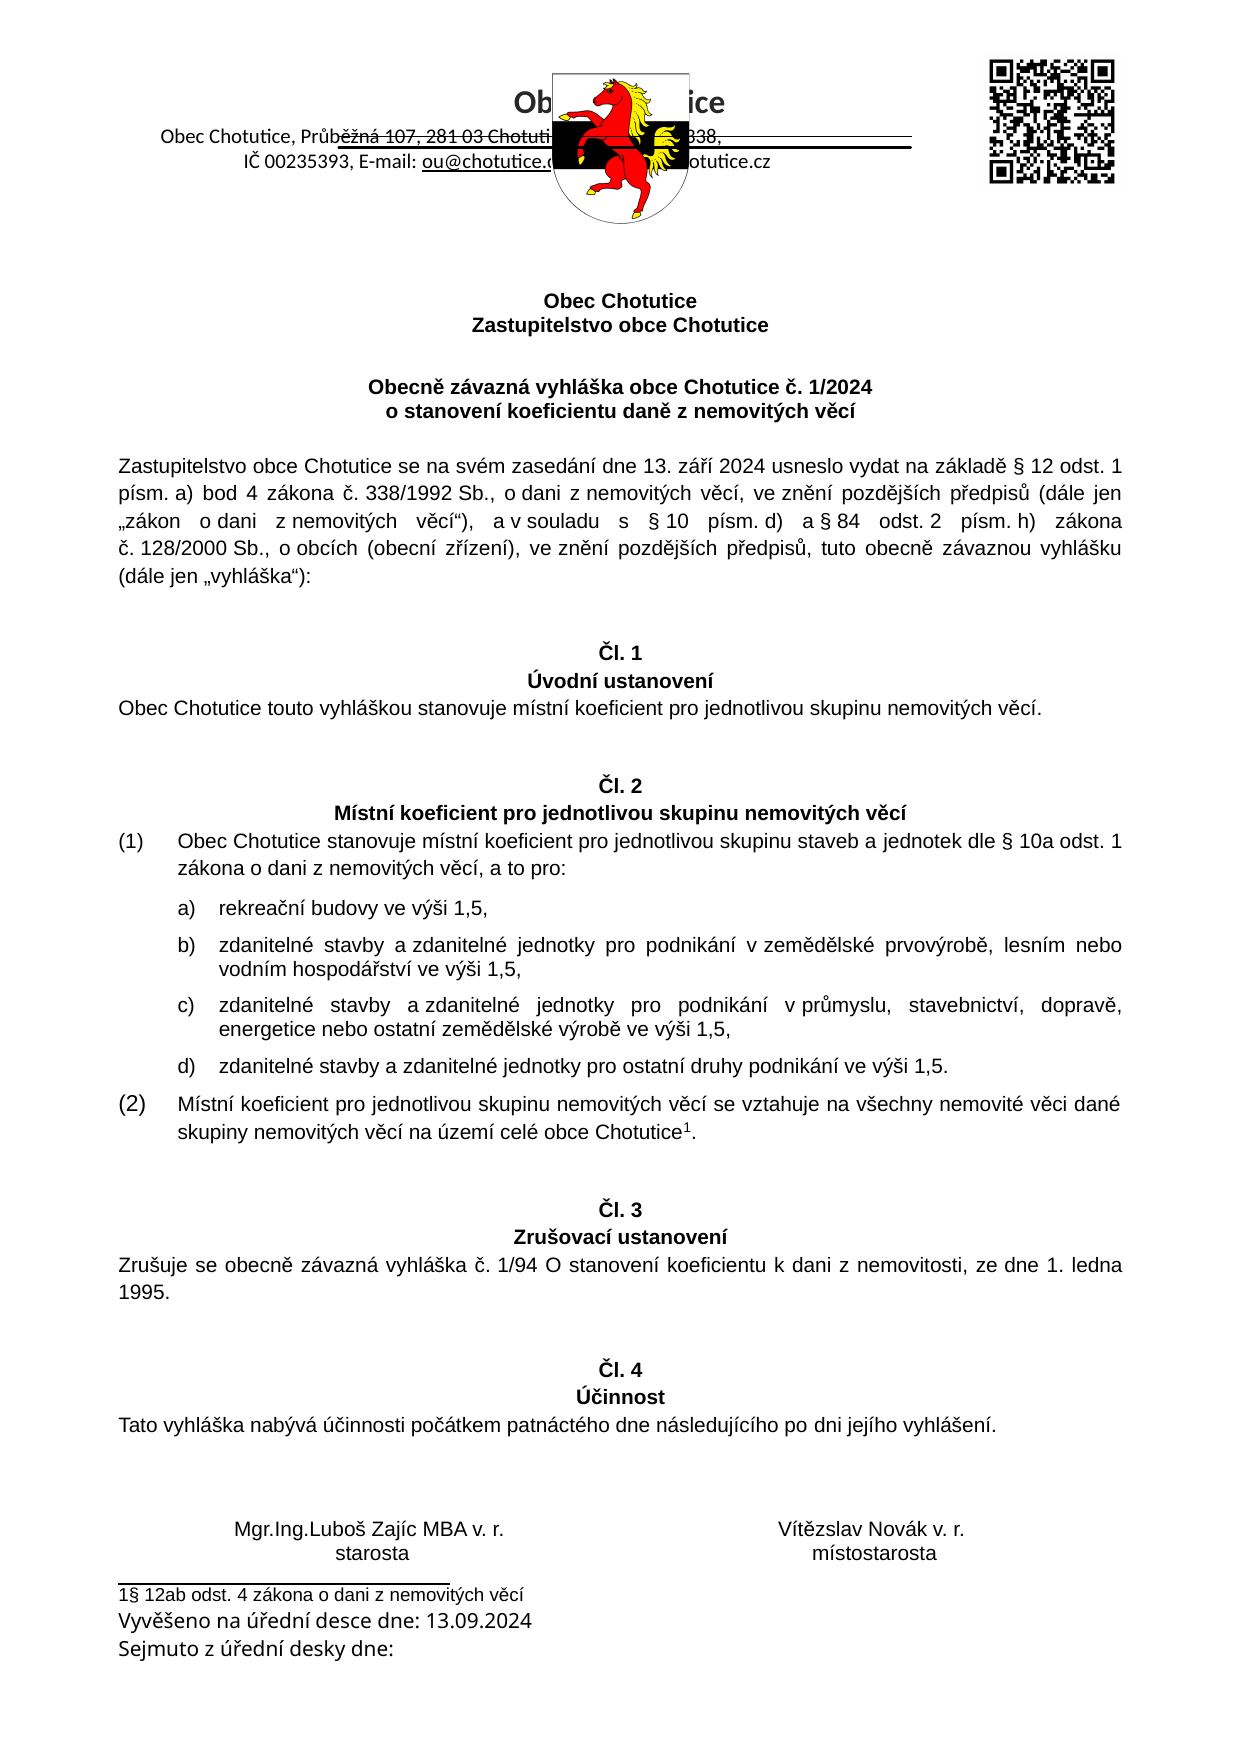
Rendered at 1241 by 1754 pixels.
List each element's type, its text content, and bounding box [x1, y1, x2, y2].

list zdanitelné stavby a zdanitelné jednotky pro podnikání v zemědělské prvovýrobě, lesním nebo vodním hospodářství ve výši 1,5, [177, 933, 1122, 981]
text Tato vyhláška nabývá účinnosti počátkem patnáctého dne následujícího po dni jejího vyhlášení. [118, 1412, 1122, 1436]
table_header Mgr.Ing.Luboš Zajíc MBA v. r. starosta [118, 1453, 620, 1571]
subtitle Čl. 3 Zrušovací ustanovení [118, 1197, 1122, 1249]
text Obec Chotutice touto vyhláškou stanovuje místní koeficient pro jednotlivou skupinu nemovitých věcí. [118, 696, 1122, 720]
subtitle Čl. 2 Místní koeficient pro jednotlivou skupinu nemovitých věcí [118, 774, 1122, 825]
subtitle Obecně závazná vyhláška obce Chotutice č. 1/2024 o stanovení koeficientu daně z nemovitých věcí [118, 374, 1122, 422]
list § 12ab odst. 4 zákona o dani z nemovitých věcí [118, 1584, 1122, 1606]
subtitle Čl. 1 Úvodní ustanovení [118, 641, 1122, 693]
text Zrušuje se obecně závazná vyhláška č. 1/94 O stanovení koeficientu k dani z nemovitosti, ze dne 1. ledna 1995. [118, 1252, 1122, 1304]
list Místní koeficient pro jednotlivou skupinu nemovitých věcí se vztahuje na všechny nemovité věci dané skupiny nemovitých věcí na území celé obce Chotutice. [118, 1090, 1122, 1144]
list Obec Chotutice stanovuje místní koeficient pro jednotlivou skupinu staveb a jednotek dle § 10a odst. 1 zákona o dani z nemovitých věcí, a to pro: [118, 829, 1122, 880]
list rekreační budovy ve výši 1,5, [177, 896, 1122, 920]
text Zastupitelstvo obce Chotutice se na svém zasedání dne 13. září 2024 usneslo vydat na základě § 12 odst. 1 písm. a) bod 4 zákona č. 338/1992 Sb., o dani z nemovitých věcí, ve znění pozdějších předpisů (dále jen „zákon o dani z nemovitých věcí“), a v souladu s § 10 písm. d) a § 84 odst. 2 písm. h) zákona č. 128/2000 Sb., o obcích (obecní zřízení), ve znění pozdějších předpisů, tuto obecně závaznou vyhlášku (dále jen „vyhláška“): [118, 454, 1122, 588]
list zdanitelné stavby a zdanitelné jednotky pro podnikání v průmyslu, stavebnictví, dopravě, energetice nebo ostatní zemědělské výrobě ve výši 1,5, [177, 993, 1122, 1041]
text Obec Chotutice Zastupitelstvo obce Chotutice [118, 289, 1122, 337]
list zdanitelné stavby a zdanitelné jednotky pro ostatní druhy podnikání ve výši 1,5. [177, 1053, 1122, 1077]
subtitle Čl. 4 Účinnost [118, 1357, 1122, 1409]
table_header Vítězslav Novák v. r. místostarosta [620, 1453, 1122, 1571]
